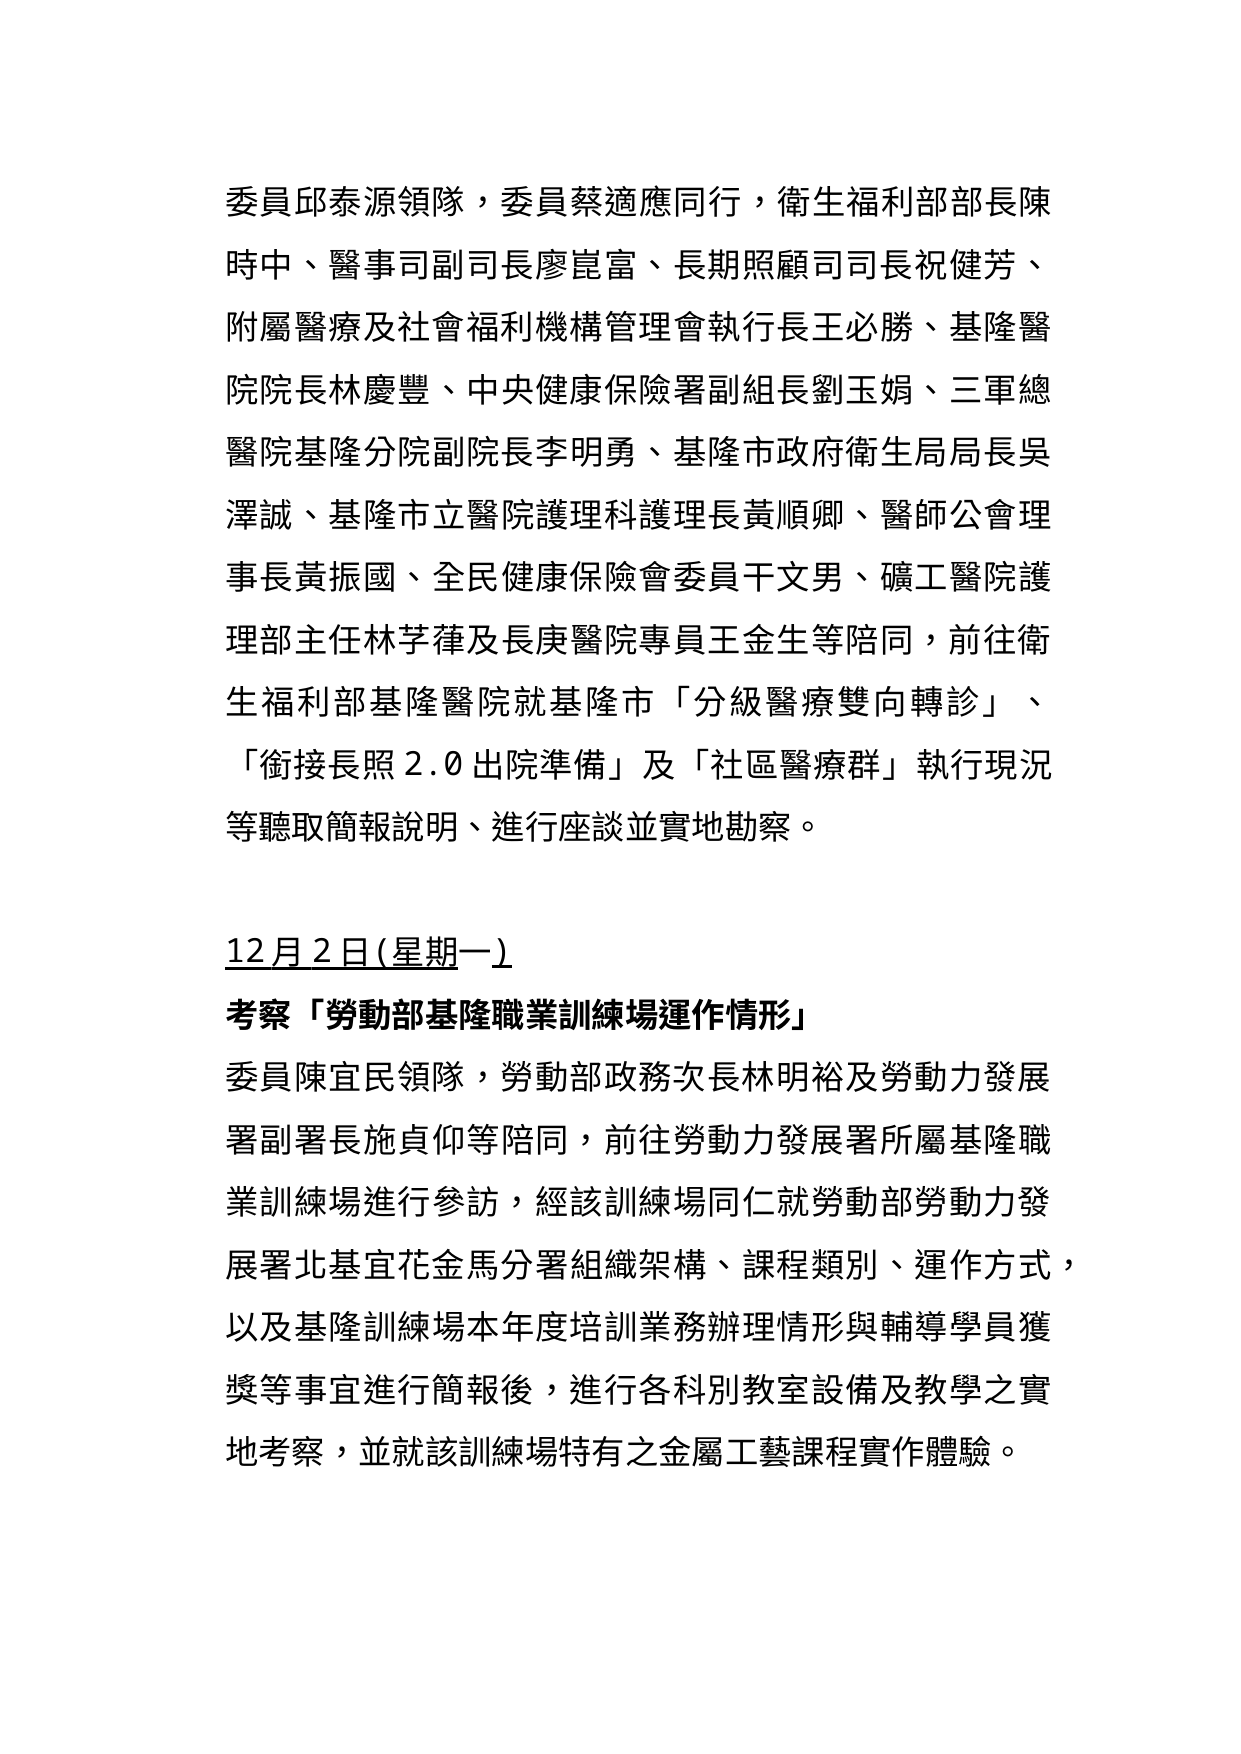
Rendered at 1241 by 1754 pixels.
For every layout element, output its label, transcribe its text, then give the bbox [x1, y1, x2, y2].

text 12月2日(星期一) [225, 908, 1053, 971]
text 委員陳宜民領隊，勞動部政務次長林明裕及勞動力發展署副署長施貞仰等陪同，前往勞動力發展署所屬基隆職業訓練場進行參訪，經該訓練場同仁就勞動部勞動力發展署北基宜花金馬分署組織架構、課程類別、運作方式，以及基隆訓練場本年度培訓業務辦理情形與輔導學員獲獎等事宜進行簡報後，進行各科別教室設備及教學之實地考察，並就該訓練場特有之金屬工藝課程實作體驗。 [225, 1033, 1053, 1471]
text 委員邱泰源領隊，委員蔡適應同行，衛生福利部部長陳時中、醫事司副司長廖崑富、長期照顧司司長祝健芳、附屬醫療及社會福利機構管理會執行長王必勝、基隆醫院院長林慶豐、中央健康保險署副組長劉玉娟、三軍總醫院基隆分院副院長李明勇、基隆市政府衛生局局長吳澤誠、基隆市立醫院護理科護理長黃順卿、醫師公會理事長黃振國、全民健康保險會委員干文男、礦工醫院護理部主任林芓葎及長庚醫院專員王金生等陪同，前往衛生福利部基隆醫院就基隆市「分級醫療雙向轉診」、「銜接長照2.0出院準備」及「社區醫療群」執行現況等聽取簡報說明、進行座談並實地勘察。 [225, 158, 1053, 846]
text 考察「勞動部基隆職業訓練場運作情形」 [225, 971, 1053, 1033]
